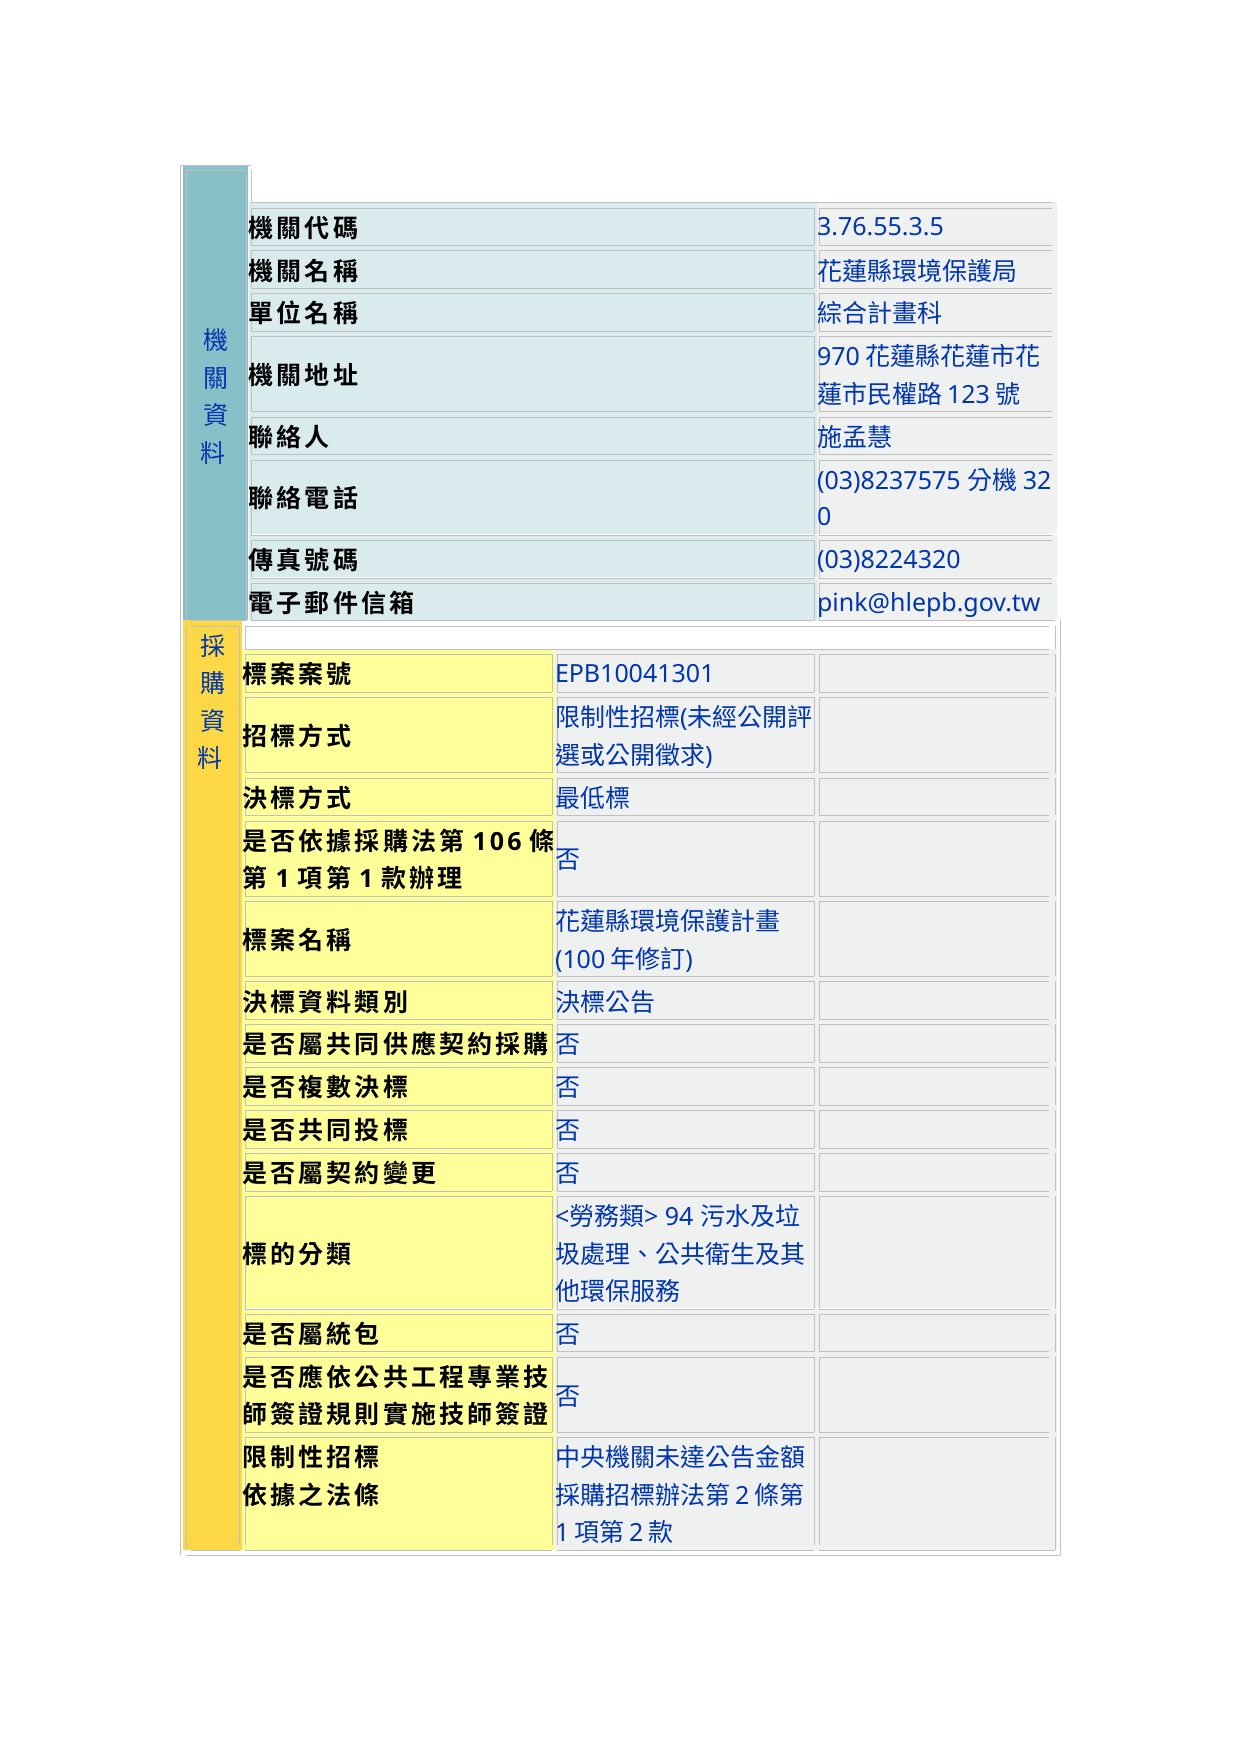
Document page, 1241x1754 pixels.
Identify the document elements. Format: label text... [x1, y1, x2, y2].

table_cell <勞務類> 94 污水及垃圾處理、公共衛生及其他環保服務 [555, 1191, 817, 1308]
table_cell 否 [555, 1309, 817, 1351]
table_header [249, 165, 1057, 202]
table_cell [555, 620, 817, 626]
table_cell 決標資料類別 [242, 976, 555, 1019]
table_cell [817, 1309, 1057, 1351]
table_cell 標的分類 [242, 1191, 555, 1308]
table_cell 否 [555, 1351, 817, 1432]
table_cell [817, 1062, 1057, 1105]
table_cell [817, 620, 1057, 649]
table_cell 標案名稱 [242, 896, 555, 976]
table_cell (03)8224320 [817, 535, 1057, 577]
table_cell [817, 1191, 1057, 1308]
table_cell 電子郵件信箱 [249, 578, 817, 620]
table_cell [817, 1351, 1057, 1432]
table_cell 是否共同投標 [242, 1105, 555, 1148]
table_cell 否 [555, 1062, 817, 1105]
table_cell pink@hlepb.gov.tw [817, 578, 1057, 620]
table_cell 單位名稱 [249, 288, 817, 331]
table_cell [817, 976, 1057, 1019]
table_cell [817, 1148, 1057, 1191]
table_cell 聯絡電話 [249, 454, 817, 534]
table_cell (03)8237575 分機 320 [817, 454, 1057, 534]
table_header 機 關 資 料 [183, 166, 248, 620]
table_cell 機關名稱 [249, 245, 817, 288]
table_cell 傳真號碼 [249, 535, 817, 577]
table_cell [242, 620, 555, 649]
table_cell 花蓮縣環境保護計畫(100年修訂) [555, 896, 817, 976]
table_cell 花蓮縣環境保護局 [817, 245, 1057, 288]
table_cell 限制性招標 依據之法條 [242, 1432, 555, 1550]
table_cell 標案案號 [242, 649, 555, 692]
table_cell 施孟慧 [817, 411, 1057, 454]
table_cell 招標方式 [242, 692, 555, 772]
table_cell [817, 1432, 1057, 1550]
table_cell 否 [555, 1019, 817, 1062]
table_cell [246, 627, 555, 649]
table_cell [817, 1105, 1057, 1148]
table_cell 是否屬共同供應契約採購 [242, 1019, 555, 1062]
table_cell 否 [555, 1105, 817, 1148]
table_cell 限制性招標(未經公開評選或公開徵求) [555, 692, 817, 772]
table_cell 否 [555, 1148, 817, 1191]
table_cell 機關地址 [249, 331, 817, 411]
table_cell [817, 815, 1057, 896]
table_cell 是否應依公共工程專業技師簽證規則實施技師簽證 [242, 1351, 555, 1432]
table_cell 採 購 資 料 [183, 620, 242, 1550]
table_cell 970花蓮縣花蓮市花蓮市民權路123號 [817, 331, 1057, 411]
table_cell [817, 772, 1057, 815]
table_cell 是否依據採購法第106條第1項第1款辦理 [242, 815, 555, 896]
table_cell 是否複數決標 [242, 1062, 555, 1105]
table_cell 綜合計畫科 [817, 288, 1057, 331]
table_cell [555, 627, 817, 649]
table_cell 否 [555, 815, 817, 896]
table_cell 是否屬統包 [242, 1309, 555, 1351]
table_cell 機關代碼 [249, 202, 817, 245]
table_cell [817, 896, 1057, 976]
table_cell EPB10041301 [555, 650, 817, 692]
table_cell 決標方式 [242, 772, 555, 815]
table_cell 是否屬契約變更 [242, 1148, 555, 1191]
table_cell 中央機關未達公告金額採購招標辦法第2條第1項第2款 [555, 1432, 817, 1550]
table_cell [817, 1019, 1057, 1062]
table_cell 最低標 [555, 772, 817, 815]
table_cell 決標公告 [555, 976, 817, 1019]
table_cell 聯絡人 [249, 411, 817, 454]
table_cell [817, 692, 1057, 772]
table_cell 3.76.55.3.5 [817, 202, 1057, 245]
table_cell [817, 649, 1057, 692]
